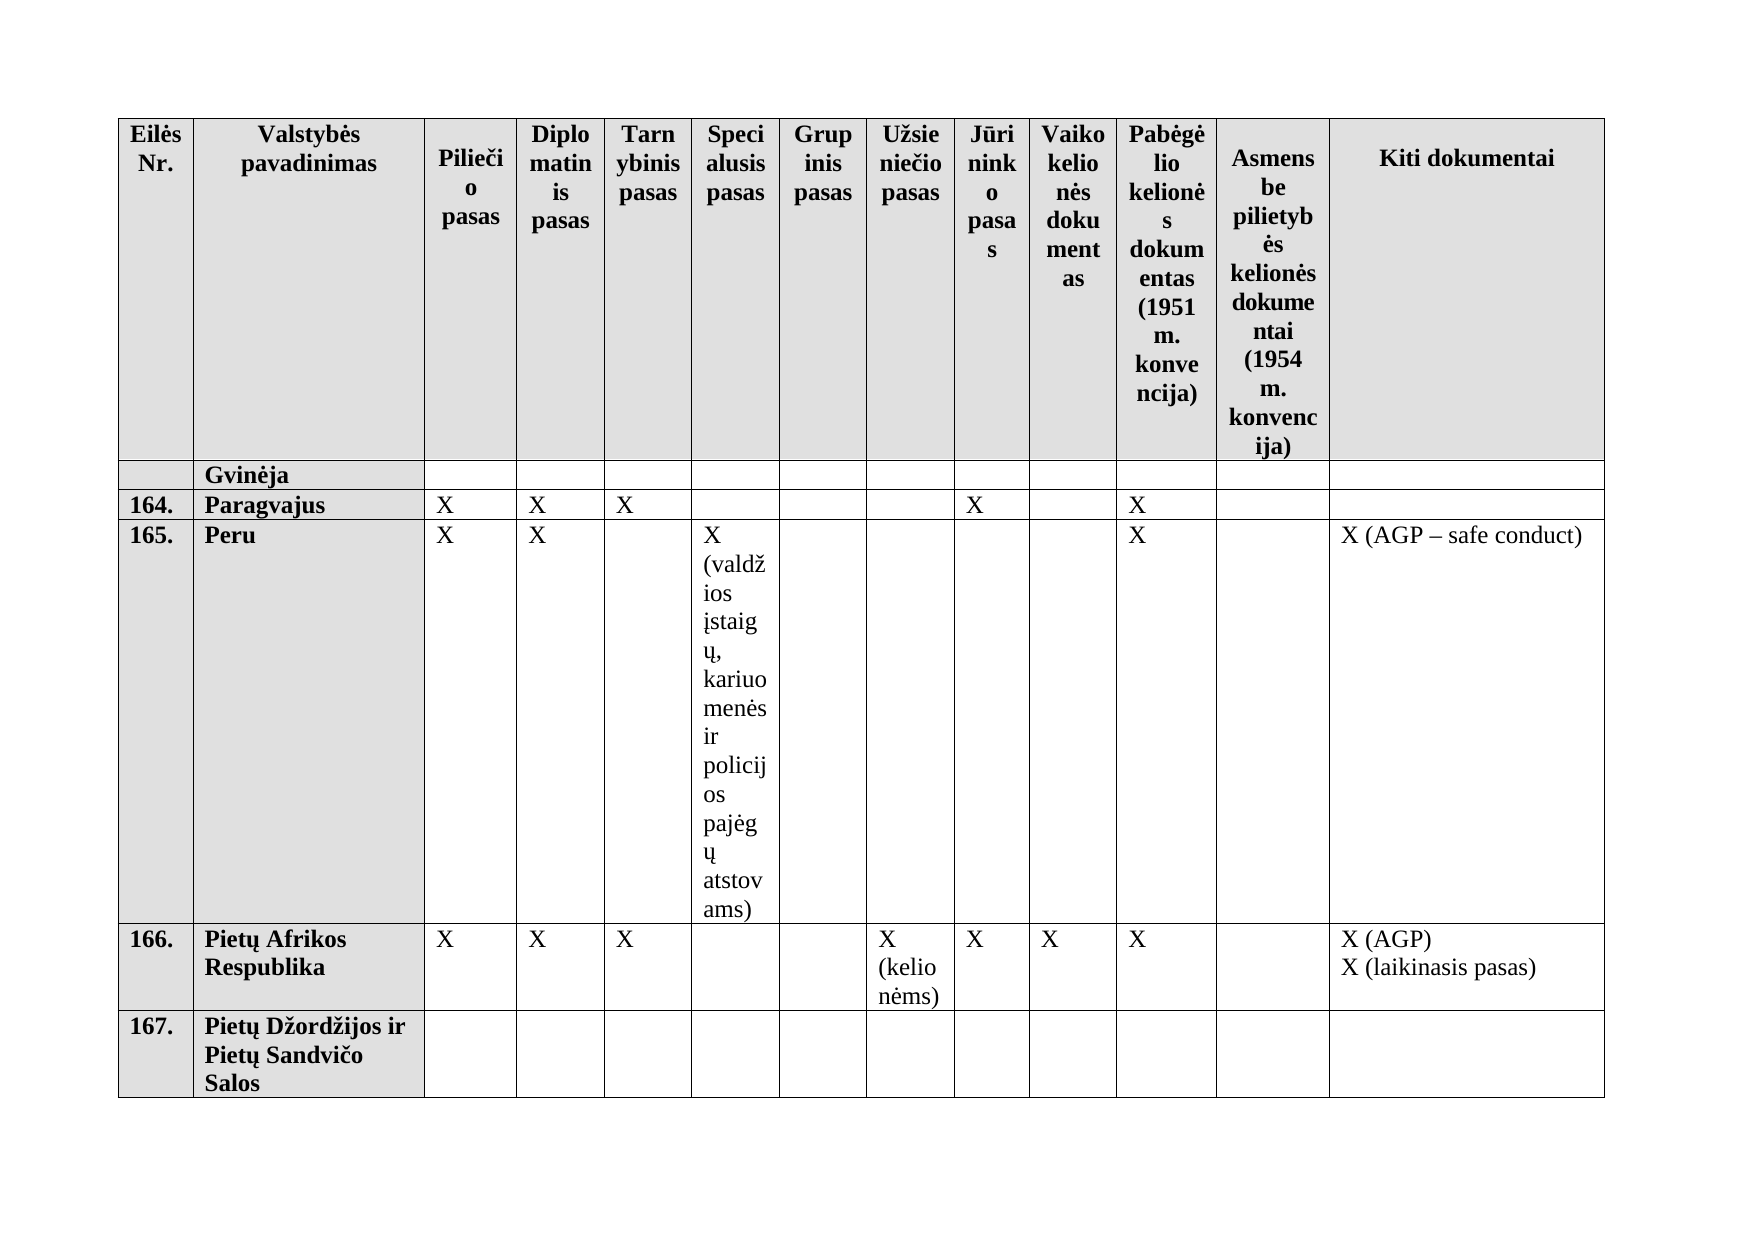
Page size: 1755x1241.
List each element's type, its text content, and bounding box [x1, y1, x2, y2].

table_cell [867, 461, 954, 489]
table_cell 166. [119, 924, 193, 1010]
table_cell X [1117, 924, 1216, 1010]
table_cell [692, 924, 779, 1010]
table_cell [867, 1011, 954, 1097]
table_cell X [425, 490, 516, 519]
table_cell X (AGP) X (laikinasis pasas) [1330, 924, 1604, 1010]
table_cell [1030, 1011, 1116, 1097]
table_header Eilės Nr. [119, 119, 193, 459]
table_cell [867, 520, 954, 923]
table_header Specialusis pasas [692, 119, 779, 459]
table_header Užsieniečio pasas [867, 119, 954, 459]
table_cell [1330, 461, 1604, 489]
table_cell [780, 490, 866, 519]
table_cell Paragvajus [194, 490, 424, 519]
table_cell [780, 520, 866, 923]
table_header Asmens be pilietybės kelionės dokumentai (1954 m. konvencija) [1217, 119, 1329, 459]
table_cell X [1117, 490, 1216, 519]
table_cell X [605, 924, 691, 1010]
table_header Pabėgėlio kelionės dokumentas (1951 m. konvencija) [1117, 119, 1216, 459]
table_cell X [517, 520, 604, 923]
table_cell Pietų Džordžijos ir Pietų Sandvičo Salos [194, 1011, 424, 1097]
table_cell [517, 461, 604, 489]
table_cell [1030, 461, 1116, 489]
table_cell [425, 461, 516, 489]
table_cell [692, 490, 779, 519]
table_cell [692, 1011, 779, 1097]
table_cell X [955, 924, 1029, 1010]
table_cell [605, 520, 691, 923]
table_cell 165. [119, 520, 193, 923]
table_cell X [425, 520, 516, 923]
table_cell [780, 461, 866, 489]
table_cell [1030, 490, 1116, 519]
table_cell [119, 461, 193, 489]
table_cell [867, 490, 954, 519]
table_cell [1217, 490, 1329, 519]
table_cell Peru [194, 520, 424, 923]
table_cell X [517, 490, 604, 519]
table_cell 164. [119, 490, 193, 519]
table_header Kiti dokumentai [1330, 119, 1604, 459]
table_cell X [1030, 924, 1116, 1010]
table_header Vaiko kelionės dokumentas [1030, 119, 1116, 459]
table_header Valstybės pavadinimas [194, 119, 424, 459]
table_cell X (kelionėms) [867, 924, 954, 1010]
table_cell [425, 1011, 516, 1097]
table_cell [1030, 520, 1116, 923]
table_cell [1330, 1011, 1604, 1097]
table_cell [605, 1011, 691, 1097]
table_cell 167. [119, 1011, 193, 1097]
table_header Diplomatinis pasas [517, 119, 604, 459]
table_cell [955, 1011, 1029, 1097]
table_cell [1217, 520, 1329, 923]
table_cell Pietų Afrikos Respublika [194, 924, 424, 1010]
table_cell [955, 520, 1029, 923]
table_cell [1330, 490, 1604, 519]
table_cell [1217, 461, 1329, 489]
table_cell X [517, 924, 604, 1010]
table_header Jūrininko pasas [955, 119, 1029, 459]
table_cell X [425, 924, 516, 1010]
table_cell [780, 924, 866, 1010]
table_cell [955, 461, 1029, 489]
table_cell X [1117, 520, 1216, 923]
table_cell Gvinėja [194, 461, 424, 489]
table_cell X [605, 490, 691, 519]
table_cell [1117, 461, 1216, 489]
table_cell [1217, 1011, 1329, 1097]
table_cell X (valdžios įstaigų, kariuomenės ir policijos pajėgų atstovams) [692, 520, 779, 923]
table_header Tarnybinis pasas [605, 119, 691, 459]
table_cell [692, 461, 779, 489]
table_cell [517, 1011, 604, 1097]
table_cell [1117, 1011, 1216, 1097]
table_cell [605, 461, 691, 489]
table_cell X [955, 490, 1029, 519]
table_cell [780, 1011, 866, 1097]
table_header Grupinis pasas [780, 119, 866, 459]
table_cell X (AGP – safe conduct) [1330, 520, 1604, 923]
table_header Piliečio pasas [425, 119, 516, 459]
table_cell [1217, 924, 1329, 1010]
